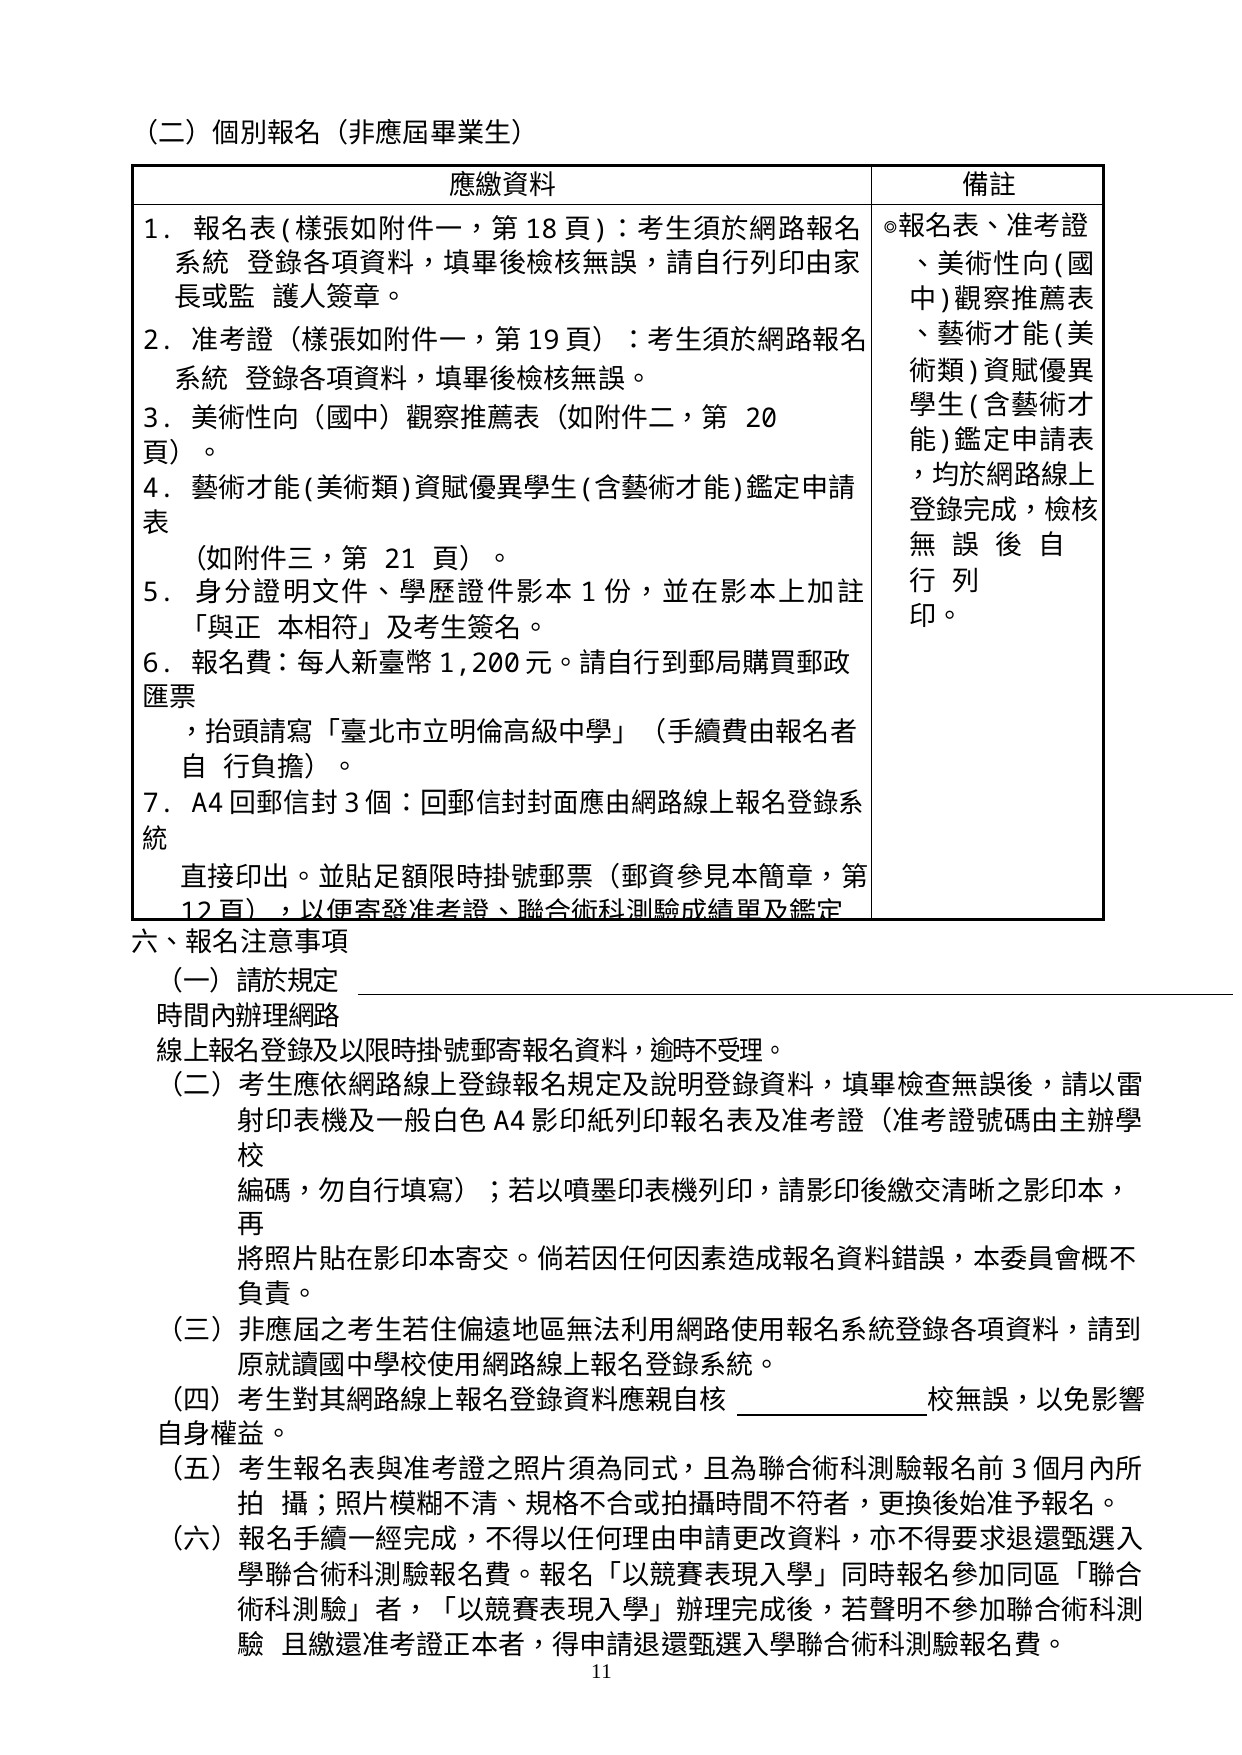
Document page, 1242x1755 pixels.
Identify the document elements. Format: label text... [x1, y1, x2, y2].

table_cell ◎報名表、准考證 、美術性向(國 中)觀察推薦表 、藝術才能(美 術類)資賦優異 學生(含藝術才 能)鑑定申請表 ，均於網路線上 登錄完成，檢核 無 誤 後 自 行 列 印。 [872, 205, 1102, 918]
text （二）考生應依網路線上登錄報名規定及說明登錄資料，填畢檢查無誤後，請以雷 射印表機及一般白色A4影印紙列印報名表及准考證（准考證號碼由主辦學校 [156, 1067, 1143, 1172]
table_header 備註 [872, 167, 1102, 204]
table_header 應繳資料 [134, 167, 871, 204]
text （二）個別報名（非應屆畢業生） [131, 110, 1150, 147]
text （五）考生報名表與准考證之照片須為同式，且為聯合術科測驗報名前3個月內所拍 攝；照片模糊不清、規格不合或拍攝時間不符者，更換後始准予報名。 [156, 1450, 1144, 1521]
text 編碼，勿自行填寫）；若以噴墨印表機列印，請影印後繳交清晰之影印本，再 [237, 1172, 1150, 1239]
table_cell 1. 報名表(樣張如附件一，第18頁)：考生須於網路報名系統 登錄各項資料，填畢後檢核無誤，請自行列印由家長或監 護人簽章。 2. 准考證（樣張如附件一，第19頁）：考生須於網路報名系統 登錄各項資料，填畢後檢核無誤。 3. 美術性向（國中）觀察推薦表（如附件二，第 20 頁）。 4. 藝術才能(美術類)資賦優異學生(含藝術才能)鑑定申請表 （如附件三，第 21 頁）。 5. 身分證明文件、學歷證件影本1份，並在影本上加註「與正 本相符」及考生簽名。 6. 報名費：每人新臺幣1,200元。請自行到郵局購買郵政匯票 ，抬頭請寫「臺北市立明倫高級中學」（手續費由報名者自 行負擔）。 7. A4回郵信封3個：回郵信封封面應由網路線上報名登錄系統 直接印出。並貼足額限時掛號郵票（郵資參見本簡章，第 12頁），以便寄發准考證、聯合術科測驗成績單及鑑定結 果通知單。 ※考生個人應繳交資料請依序排列。 [134, 205, 871, 918]
text （四）考生對其網路線上報名登錄資料應親自核校無誤，以免影響自身權益。 [156, 1381, 1150, 1449]
text （一）請於規定時間內辦理網路線上報名登錄及以限時掛號郵寄報名資料，逾時不受理。 [156, 959, 1150, 1065]
text （六）報名手續一經完成，不得以任何理由申請更改資料，亦不得要求退還甄選入 學聯合術科測驗報名費。報名「以競賽表現入學」同時報名參加同區「聯合 術科測驗」者，「以競賽表現入學」辦理完成後，若聲明不參加聯合術科測驗 且繳還准考證正本者，得申請退還甄選入學聯合術科測驗報名費。 [156, 1521, 1143, 1662]
text 六、報名注意事項 [131, 922, 1150, 959]
text （三）非應屆之考生若住偏遠地區無法利用網路使用報名系統登錄各項資料，請到 原就讀國中學校使用網路線上報名登錄系統。 [156, 1311, 1143, 1381]
text 將照片貼在影印本寄交。倘若因任何因素造成報名資料錯誤，本委員會概不 負責。 [237, 1241, 1143, 1311]
